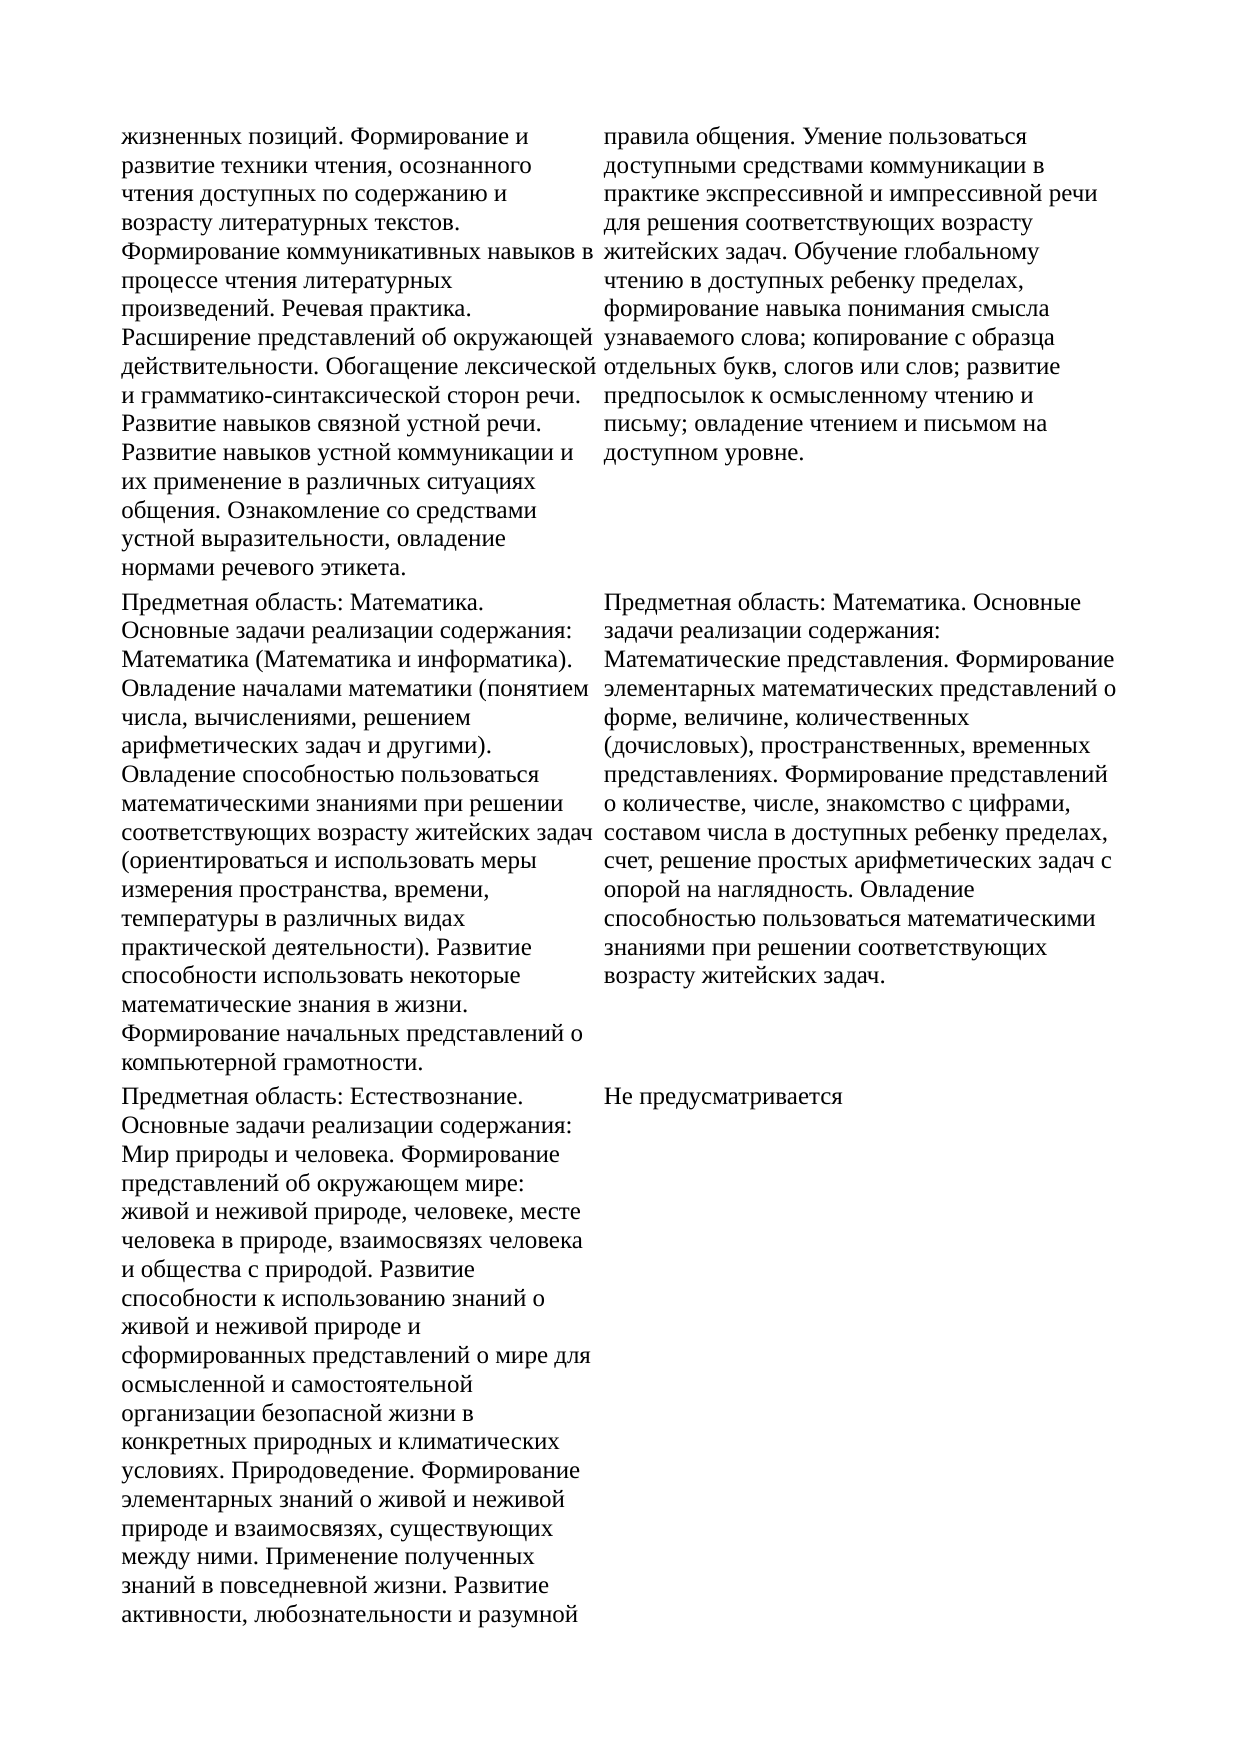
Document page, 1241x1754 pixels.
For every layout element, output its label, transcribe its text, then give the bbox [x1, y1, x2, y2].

table_cell Предметная область: Математика. Основные задачи реализации содержания: Математические представления. Формирование элементарных математических представлений о форме, величине, количественных (дочисловых), пространственных, временных представлениях. Формирование представлений о количестве, числе, знакомство с цифрами, составом числа в доступных ребенку пределах, счет, решение простых арифметических задач с опорой на наглядность. Овладение способностью пользоваться математическими знаниями при решении соответствующих возрасту житейских задач. [601, 584, 1122, 1078]
table_cell Не предусматривается [601, 1079, 1122, 1631]
table_cell Предметная область: Естествознание. Основные задачи реализации содержания: Мир природы и человека. Формирование представлений об окружающем мире: живой и неживой природе, человеке, месте человека в природе, взаимосвязях человека и общества с природой. Развитие способности к использованию знаний о живой и неживой природе и сформированных представлений о мире для осмысленной и самостоятельной организации безопасной жизни в конкретных природных и климатических условиях. Природоведение. Формирование элементарных знаний о живой и неживой природе и взаимосвязях, существующих между ними. Применение полученных знаний в повседневной жизни. Развитие активности, любознательности и разумной [118, 1079, 601, 1631]
table_cell жизненных позиций. Формирование и развитие техники чтения, осознанного чтения доступных по содержанию и возрасту литературных текстов. Формирование коммуникативных навыков в процессе чтения литературных произведений. Речевая практика. Расширение представлений об окружающей действительности. Обогащение лексической и грамматико-синтаксической сторон речи. Развитие навыков связной устной речи. Развитие навыков устной коммуникации и их применение в различных ситуациях общения. Ознакомление со средствами устной выразительности, овладение нормами речевого этикета. [118, 118, 601, 584]
table_cell правила общения. Умение пользоваться доступными средствами коммуникации в практике экспрессивной и импрессивной речи для решения соответствующих возрасту житейских задач. Обучение глобальному чтению в доступных ребенку пределах, формирование навыка понимания смысла узнаваемого слова; копирование с образца отдельных букв, слогов или слов; развитие предпосылок к осмысленному чтению и письму; овладение чтением и письмом на доступном уровне. [601, 118, 1122, 584]
table_cell Предметная область: Математика. Основные задачи реализации содержания: Математика (Математика и информатика). Овладение началами математики (понятием числа, вычислениями, решением арифметических задач и другими). Овладение способностью пользоваться математическими знаниями при решении соответствующих возрасту житейских задач (ориентироваться и использовать меры измерения пространства, времени, температуры в различных видах практической деятельности). Развитие способности использовать некоторые математические знания в жизни. Формирование начальных представлений о компьютерной грамотности. [118, 584, 601, 1078]
